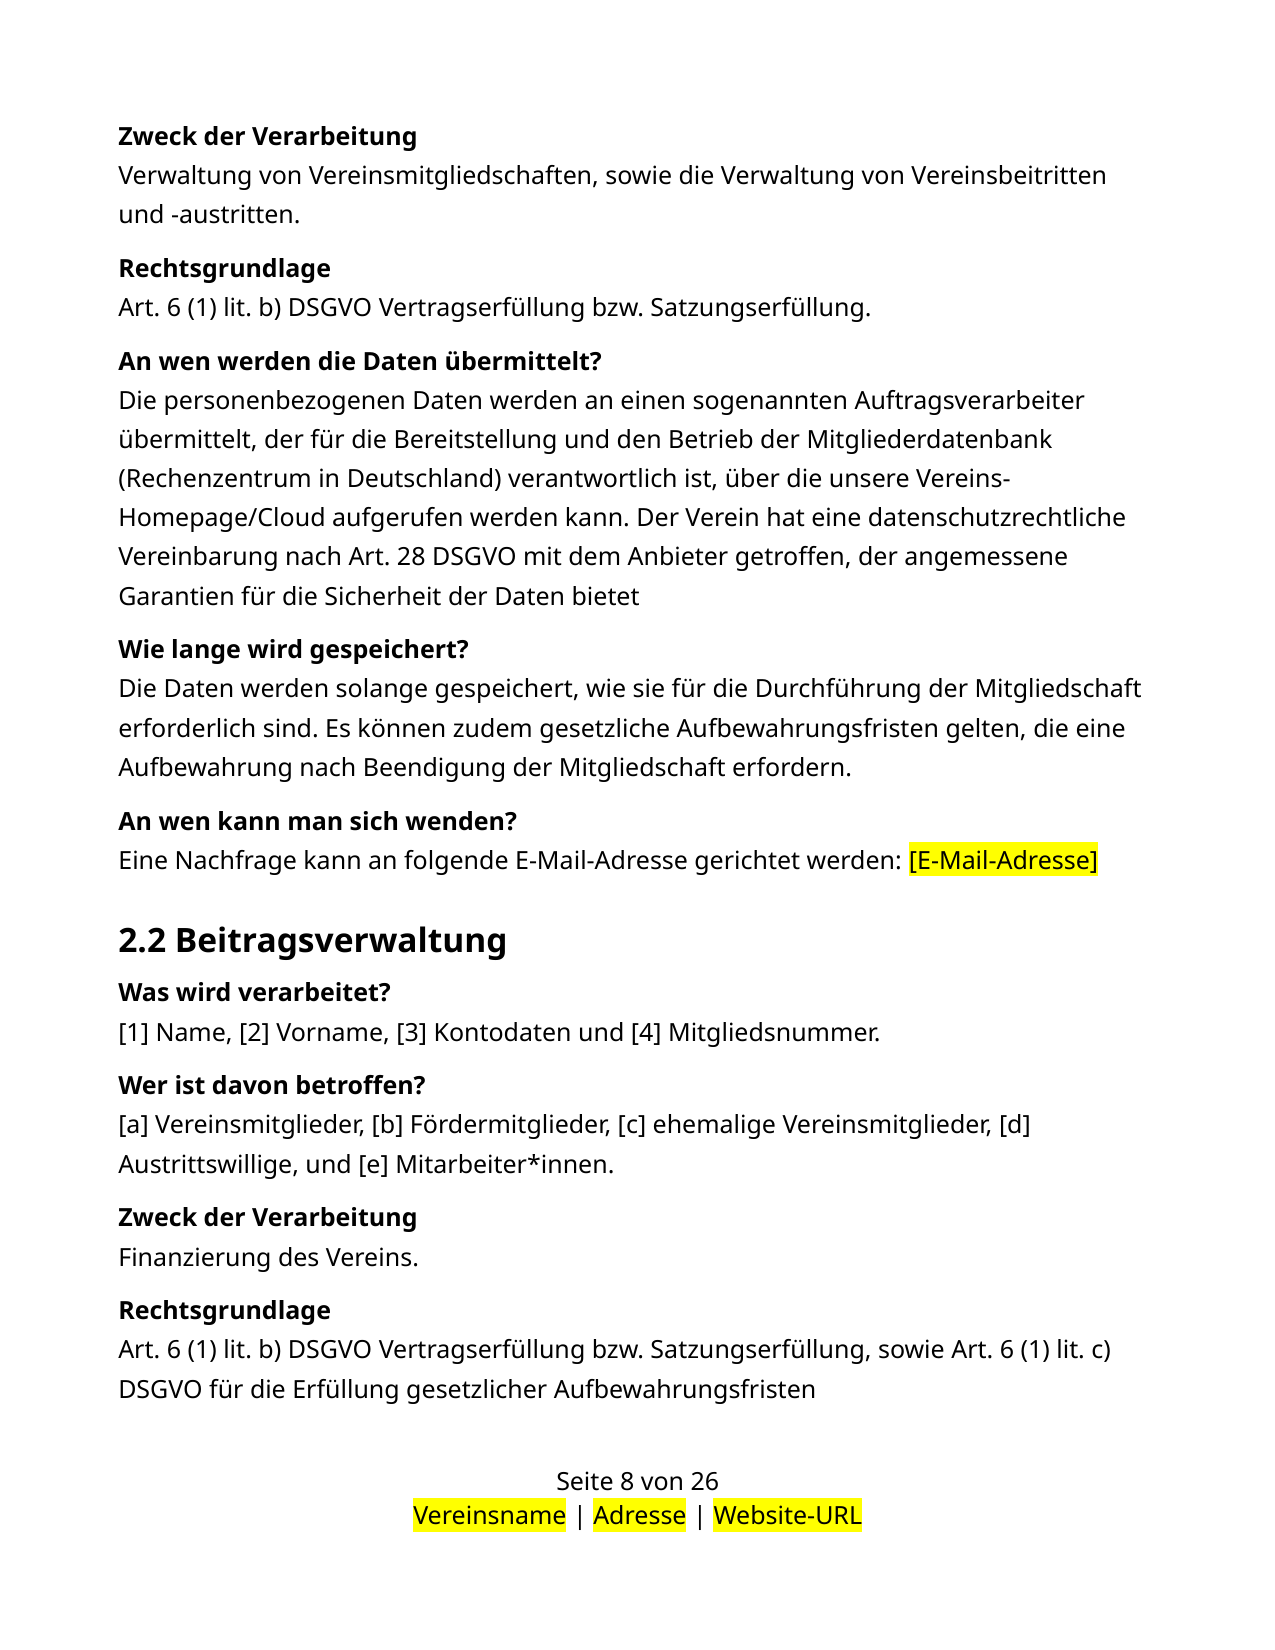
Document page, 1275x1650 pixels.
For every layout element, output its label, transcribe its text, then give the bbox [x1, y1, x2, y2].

text An wen werden die Daten übermittelt? Die personenbezogenen Daten werden an einen sogenannten Auftragsverarbeiter übermittelt, der für die Bereitstellung und den Betrieb der Mitgliederdatenbank (Rechenzentrum in Deutschland) verantwortlich ist, über die unsere Vereins-Homepage/Cloud aufgerufen werden kann. Der Verein hat eine datenschutzrechtliche Vereinbarung nach Art. 28 DSGVO mit dem Anbieter getroffen, der angemessene Garantien für die Sicherheit der Daten bietet [118, 343, 1157, 612]
text Rechtsgrundlage Art. 6 (1) lit. b) DSGVO Vertragserfüllung bzw. Satzungserfüllung, sowie Art. 6 (1) lit. c) DSGVO für die Erfüllung gesetzlicher Aufbewahrungsfristen [118, 1293, 1157, 1405]
text Zweck der Verarbeitung Finanzierung des Vereins. [118, 1200, 1157, 1273]
text Rechtsgrundlage Art. 6 (1) lit. b) DSGVO Vertragserfüllung bzw. Satzungserfüllung. [118, 250, 1157, 323]
text Zweck der Verarbeitung Verwaltung von Vereinsmitgliedschaften, sowie die Verwaltung von Vereinsbeitritten und -austritten. [118, 118, 1157, 231]
text An wen kann man sich wenden? Eine Nachfrage kann an folgende E-Mail-Adresse gerichtet werden: [E-Mail-Adresse] [118, 803, 1157, 876]
text Wer ist davon betroffen? [a] Vereinsmitglieder, [b] Fördermitglieder, [c] ehemalige Vereinsmitglieder, [d] Austrittswillige, und [e] Mitarbeiter*innen. [118, 1068, 1157, 1180]
text Was wird verarbeitet? [1] Name, [2] Vorname, [3] Kontodaten und [4] Mitgliedsnummer. [118, 975, 1157, 1048]
text Wie lange wird gespeichert? Die Daten werden solange gespeichert, wie sie für die Durchführung der Mitgliedschaft erforderlich sind. Es können zudem gesetzliche Aufbewahrungsfristen gelten, die eine Aufbewahrung nach Beendigung der Mitgliedschaft erfordern. [118, 632, 1157, 783]
subtitle 2.2 Beitragsverwaltung [118, 917, 1157, 963]
